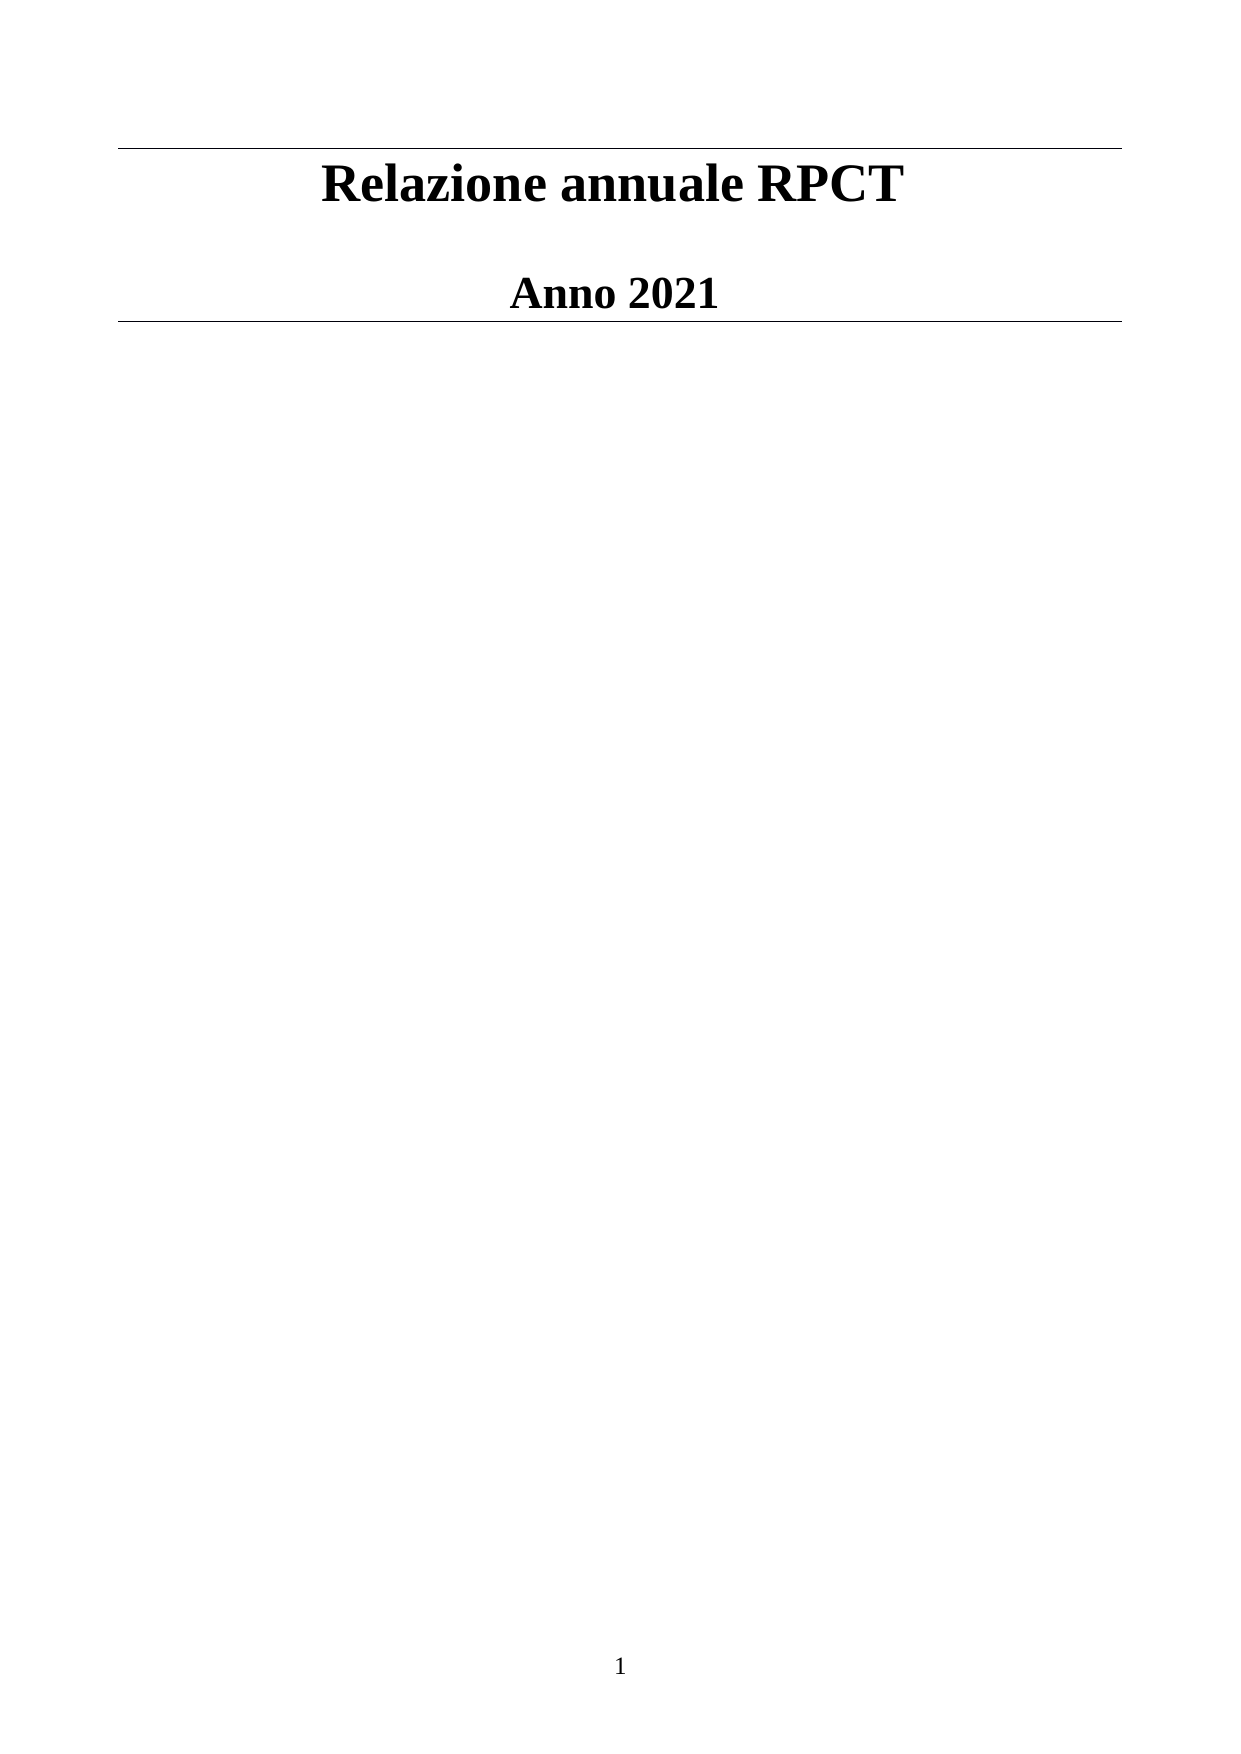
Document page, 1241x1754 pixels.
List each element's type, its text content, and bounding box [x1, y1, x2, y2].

text Relazione annuale RPCT [118, 149, 1122, 213]
text Anno 2021 [118, 263, 1122, 321]
